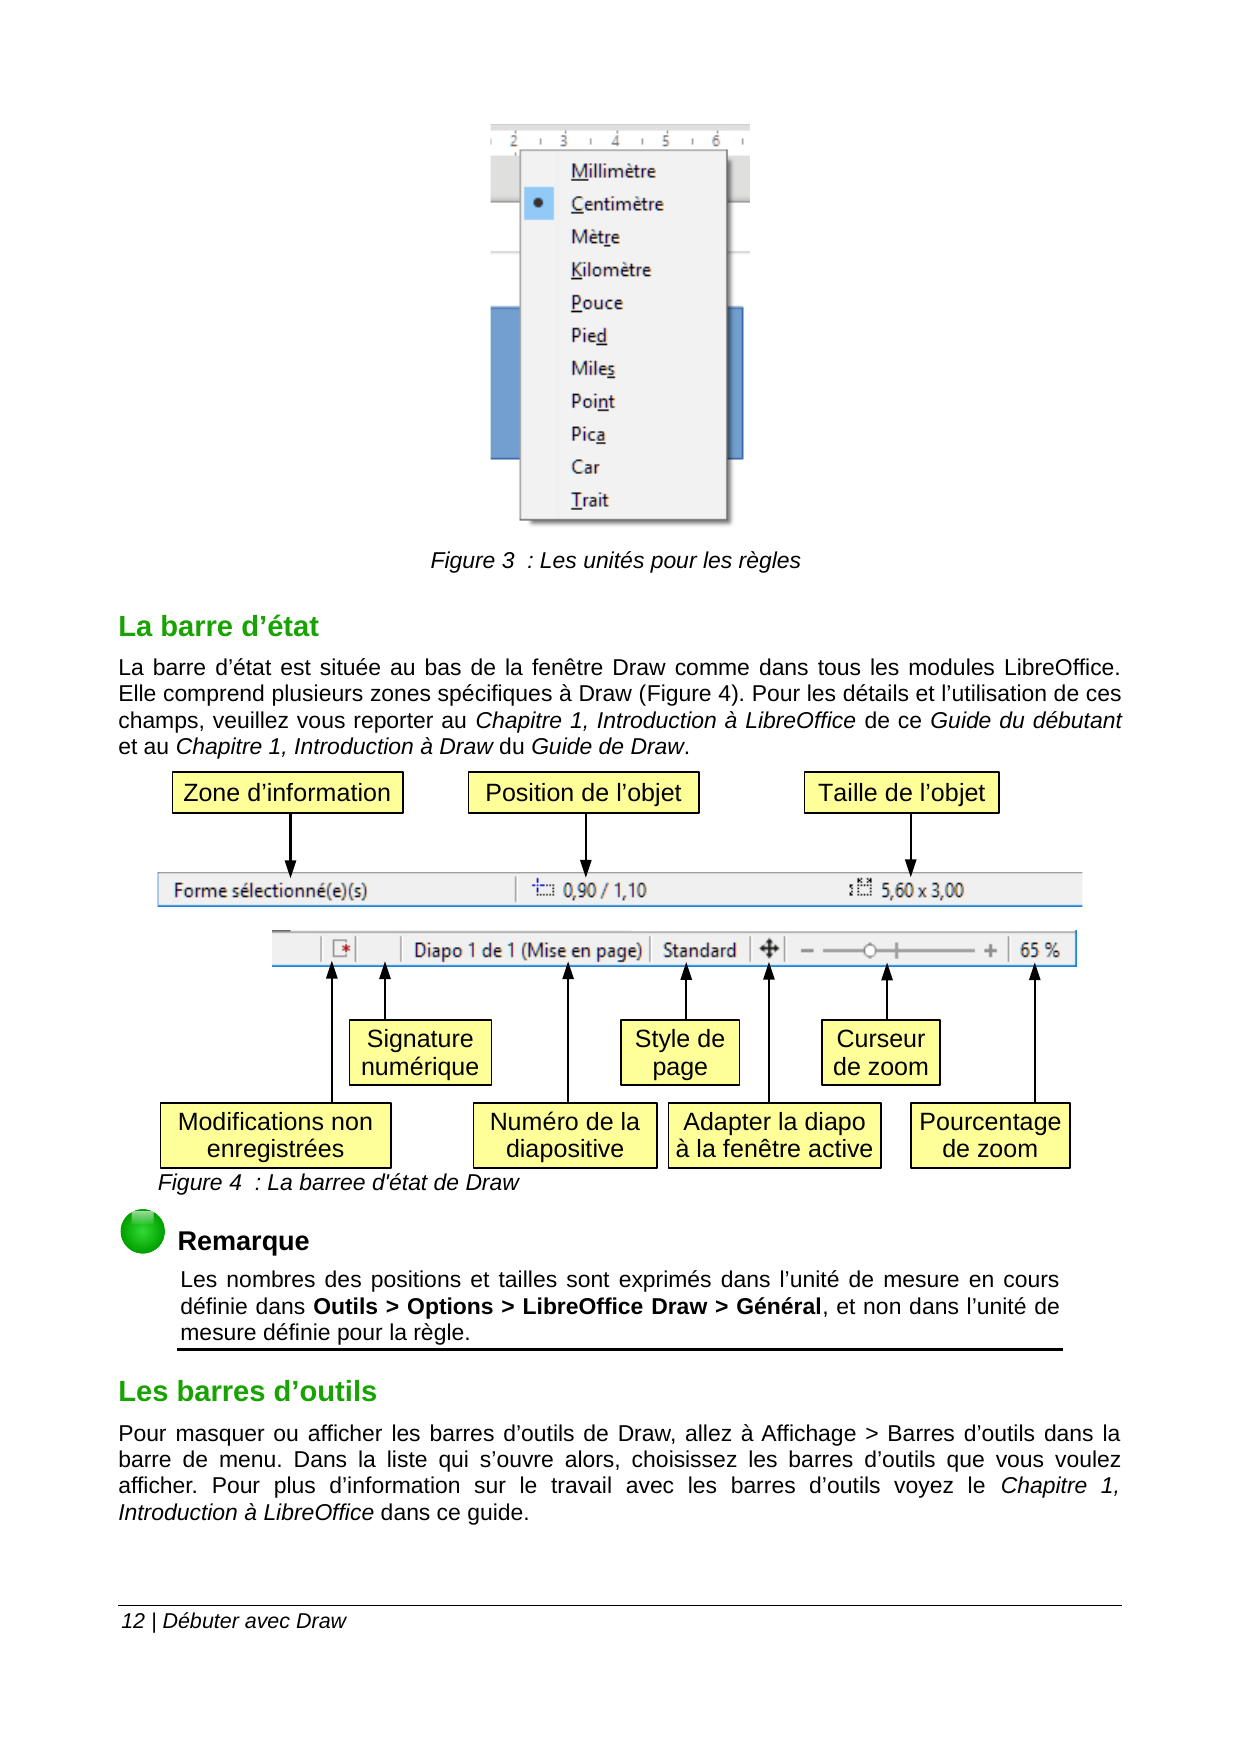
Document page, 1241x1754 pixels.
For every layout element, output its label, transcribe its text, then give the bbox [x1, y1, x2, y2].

subtitle Remarque [118, 1207, 1122, 1256]
text Pour masquer ou afficher les barres d’outils de Draw, allez à Affichage > Barres d’outils dans la barre de menu. Dans la liste qui s’ouvre alors, choisissez les barres d’outils que vous voulez afficher. Pour plus d’information sur le travail avec les barres d’outils voyez le Chapitre 1, Introduction à LibreOffice dans ce guide. [118, 1419, 1122, 1525]
text Les nombres des positions et tailles sont exprimés dans l’unité de mesure en cours définie dans Outils > Options > LibreOffice Draw > Général, et non dans l’unité de mesure définie pour la règle. [177, 1263, 1063, 1348]
subtitle La barre d’état [118, 608, 1122, 642]
subtitle Les barres d’outils [118, 1374, 1122, 1408]
picture [490, 124, 750, 535]
text La barre d’état est située au bas de la fenêtre Draw comme dans tous les modules LibreOffice. Elle comprend plusieurs zones spécifiques à Draw (Figure 4). Pour les détails et l’utilisation de ces champs, veuillez vous reporter au Chapitre 1, Introduction à LibreOffice de ce Guide du débutant et au Chapitre 1, Introduction à Draw du Guide de Draw. [118, 654, 1122, 759]
text Figure 3 : Les unités pour les règles [430, 547, 810, 573]
text Figure 4 : La barree d'état de Draw [158, 1169, 1083, 1195]
